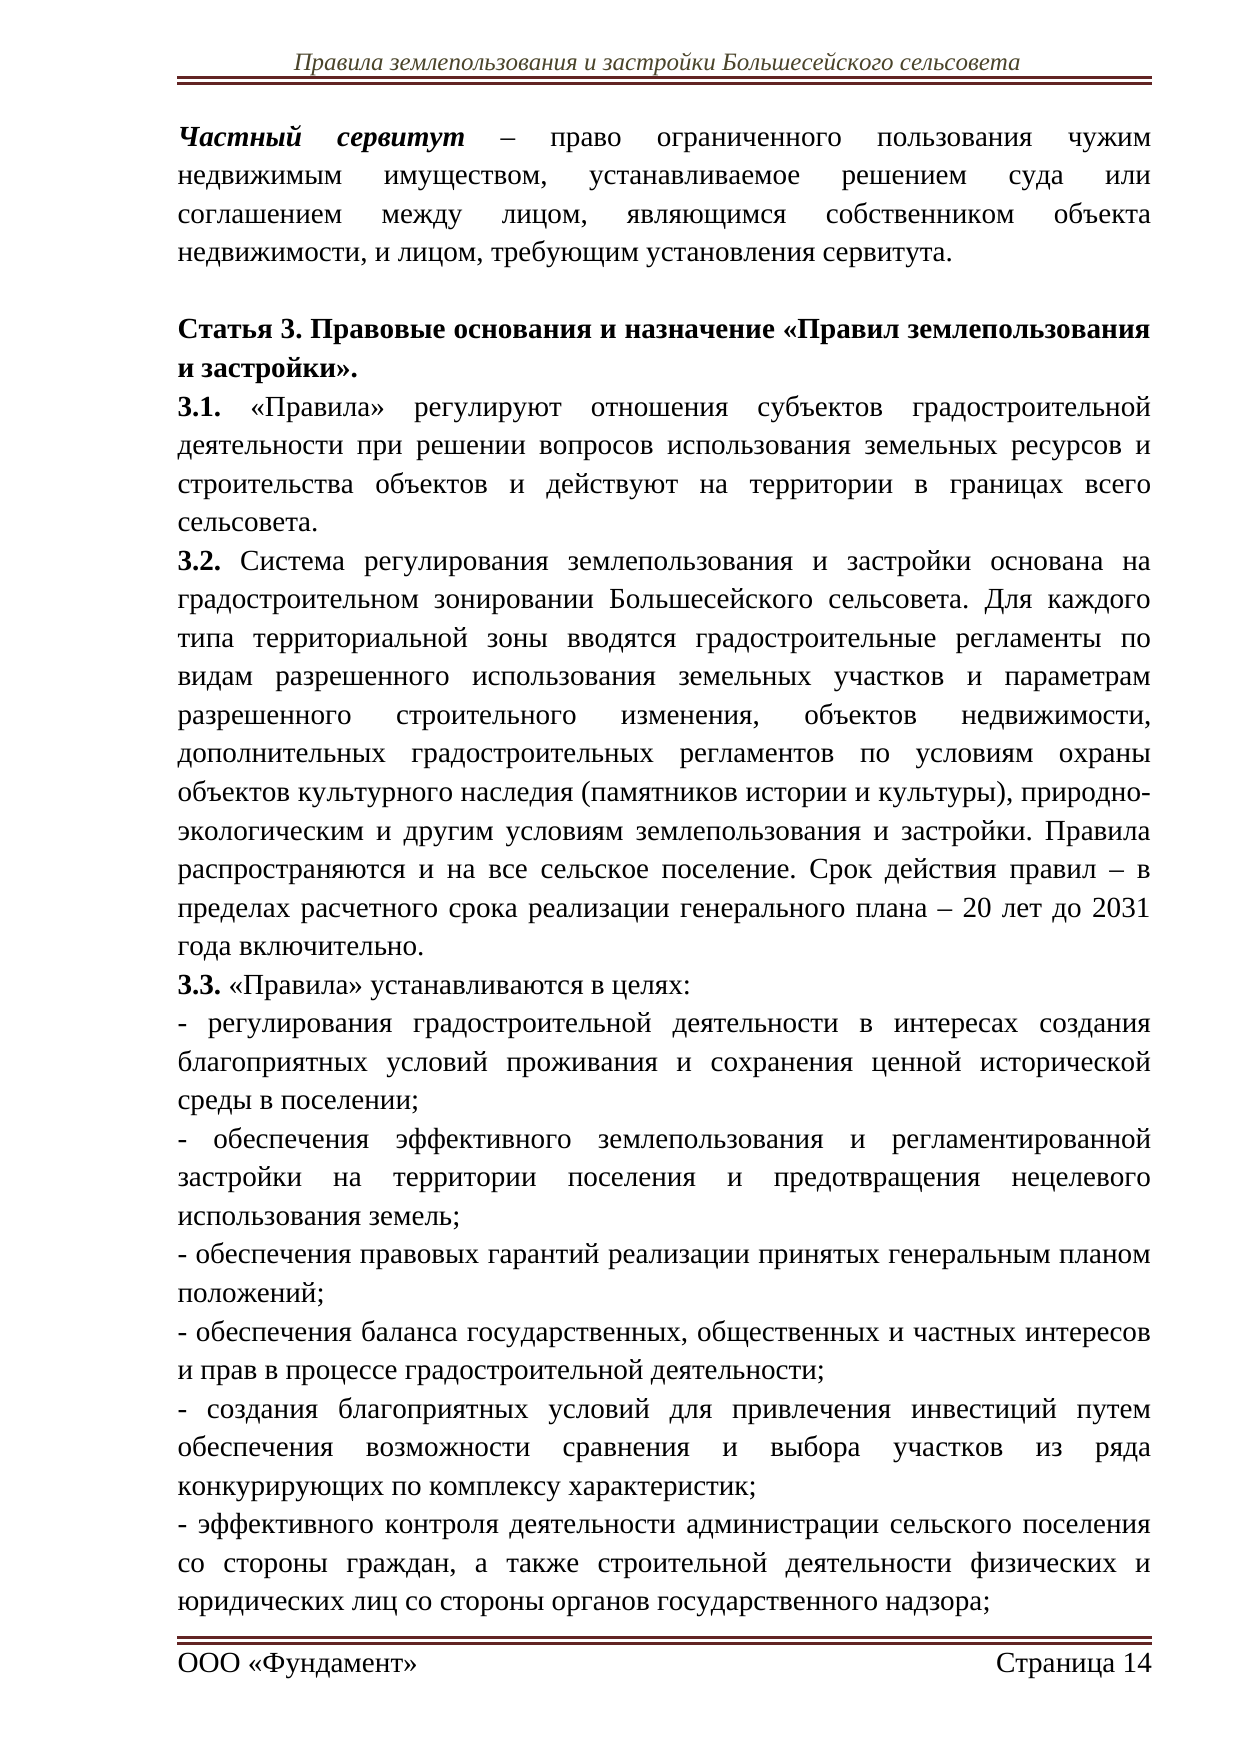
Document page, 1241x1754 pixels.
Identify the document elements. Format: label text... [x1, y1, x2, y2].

text Статья 3. Правовые основания и назначение «Правил землепользования и застройки». [177, 312, 1152, 384]
text - обеспечения правовых гарантий реализации принятых генеральным планом положений; [177, 1237, 1152, 1309]
text - обеспечения баланса государственных, общественных и частных интересов и прав в процессе градостроительной деятельности; [177, 1314, 1152, 1386]
text 3.1. «Правила» регулируют отношения субъектов градостроительной деятельности при решении вопросов использования земельных ресурсов и строительства объектов и действуют на территории в границах всего сельсовета. [177, 389, 1152, 538]
text 3.3. «Правила» устанавливаются в целях: [177, 967, 1152, 1000]
text - создания благоприятных условий для привлечения инвестиций путем обеспечения возможности сравнения и выбора участков из ряда конкурирующих по комплексу характеристик; [177, 1391, 1152, 1501]
text - обеспечения эффективного землепользования и регламентированной застройки на территории поселения и предотвращения нецелевого использования земель; [177, 1121, 1152, 1232]
text - эффективного контроля деятельности администрации сельского поселения со стороны граждан, а также строительной деятельности физических и юридических лиц со стороны органов государственного надзора; [177, 1506, 1152, 1617]
text - регулирования градостроительной деятельности в интересах создания благоприятных условий проживания и сохранения ценной исторической среды в поселении; [177, 1005, 1152, 1116]
text Частный сервитут – право ограниченного пользования чужим недвижимым имуществом, устанавливаемое решением суда или соглашением между лицом, являющимся собственником объекта недвижимости, и лицом, требующим установления сервитута. [177, 119, 1152, 268]
text 3.2. Система регулирования землепользования и застройки основана на градостроительном зонировании Большесейского сельсовета. Для каждого типа территориальной зоны вводятся градостроительные регламенты по видам разрешенного использования земельных участков и параметрам разрешенного строительного изменения, объектов недвижимости, дополнительных градостроительных регламентов по условиям охраны объектов культурного наследия (памятников истории и культуры), природно-экологическим и другим условиям землепользования и застройки. Правила распространяются и на все сельское поселение. Срок действия правил – в пределах расчетного срока реализации генерального плана – 20 лет до 2031 года включительно. [177, 543, 1152, 962]
